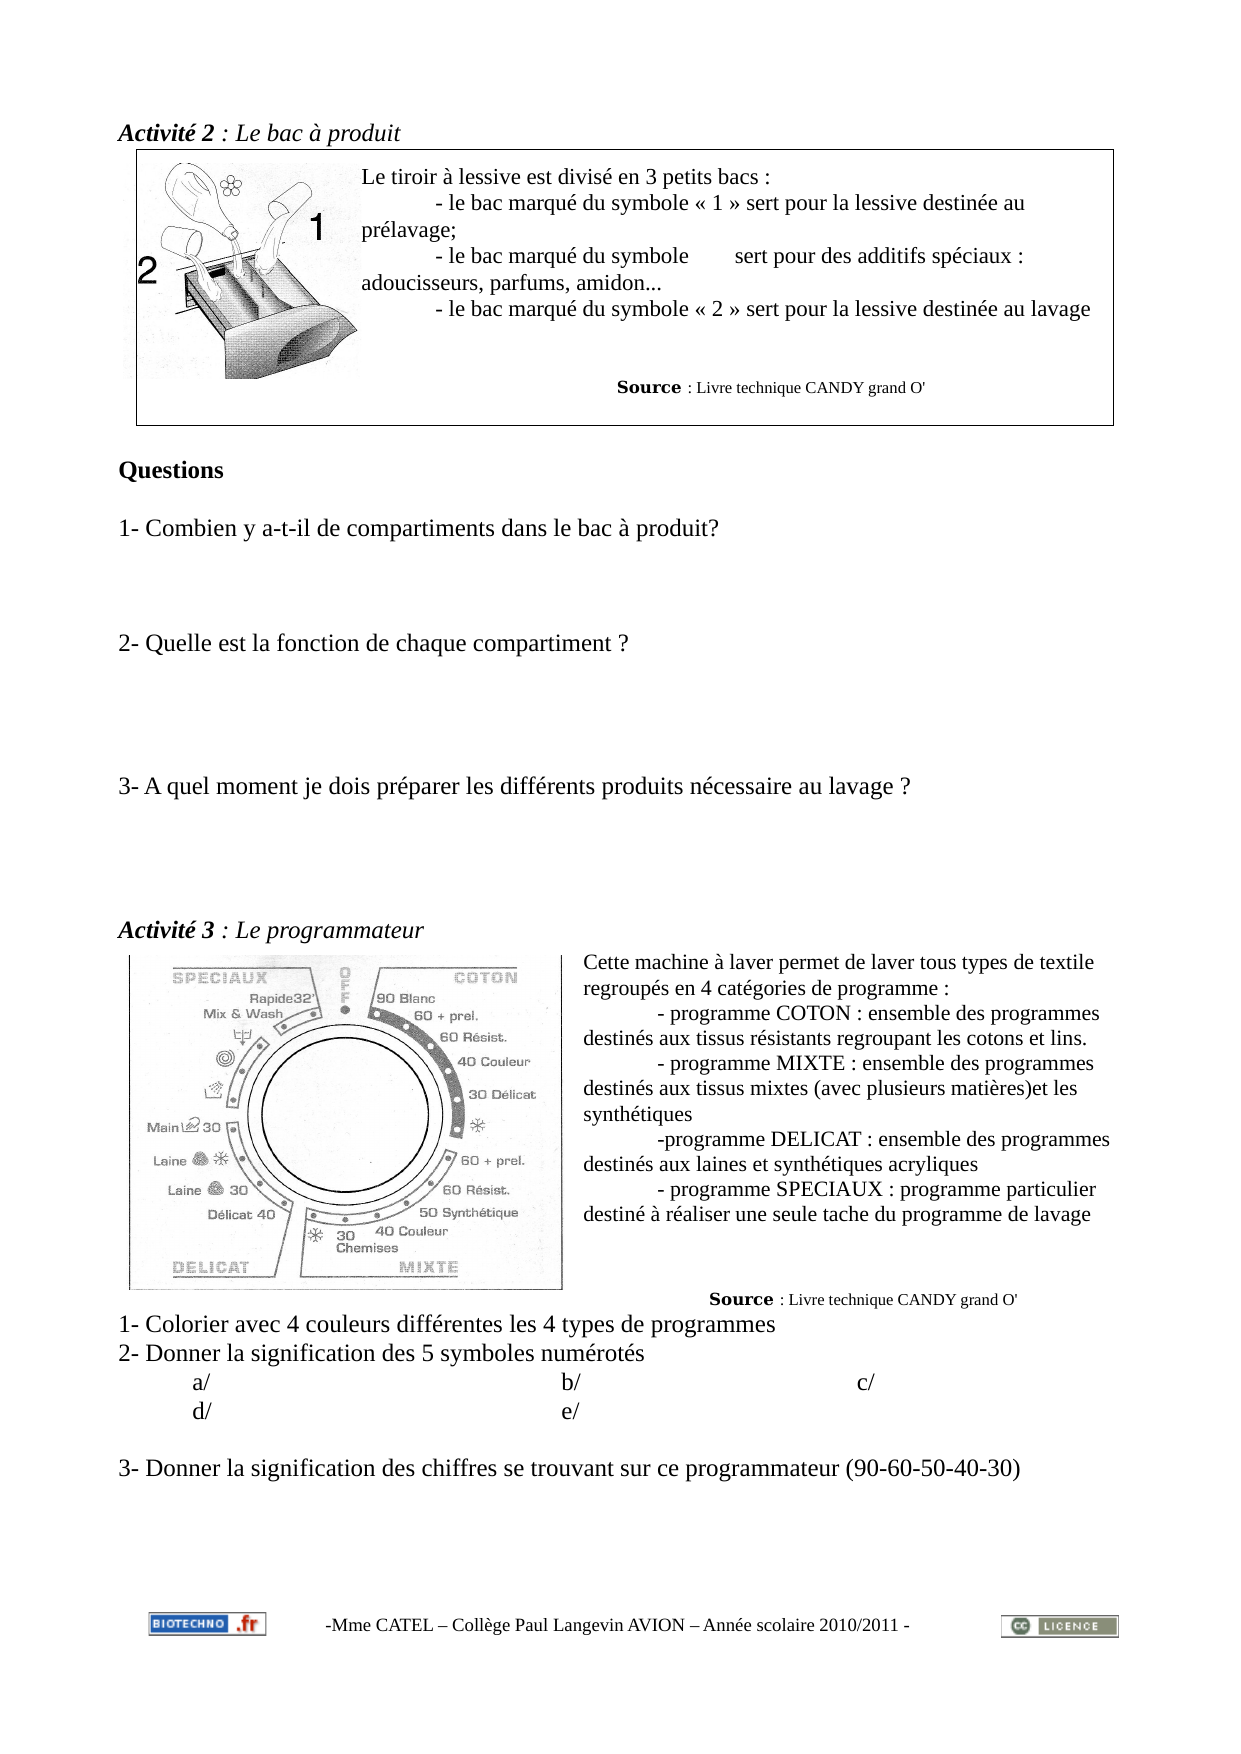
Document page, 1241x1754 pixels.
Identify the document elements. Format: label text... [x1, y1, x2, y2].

picture [137, 163, 362, 379]
text a/ b/ c/ [118, 1367, 1122, 1396]
text Source : Livre technique CANDY grand O' [118, 147, 1122, 398]
text 2- Quelle est la fonction de chaque compartiment ? [118, 628, 1122, 656]
text 1- Colorier avec 4 couleurs différentes les 4 types de programmes [118, 1309, 1122, 1338]
picture [148, 1612, 267, 1636]
picture [123, 163, 136, 379]
text Source : Livre technique CANDY grand O' [118, 944, 1122, 1309]
text Questions [118, 455, 1122, 484]
picture [126, 955, 565, 1290]
text 3- A quel moment je dois préparer les différents produits nécessaire au lavage ? [118, 771, 1122, 800]
text Activité 3 : Le programmateur [118, 915, 1122, 944]
text 1- Combien y a-t-il de compartiments dans le bac à produit? [118, 513, 1122, 541]
text 3- Donner la signification des chiffres se trouvant sur ce programmateur (90-60-50-40-30) [118, 1453, 1122, 1482]
text d/ e/ [118, 1396, 1122, 1424]
text Activité 2 : Le bac à produit [118, 118, 1122, 147]
picture [1001, 1615, 1119, 1638]
text 2- Donner la signification des 5 symboles numérotés [118, 1338, 1122, 1367]
